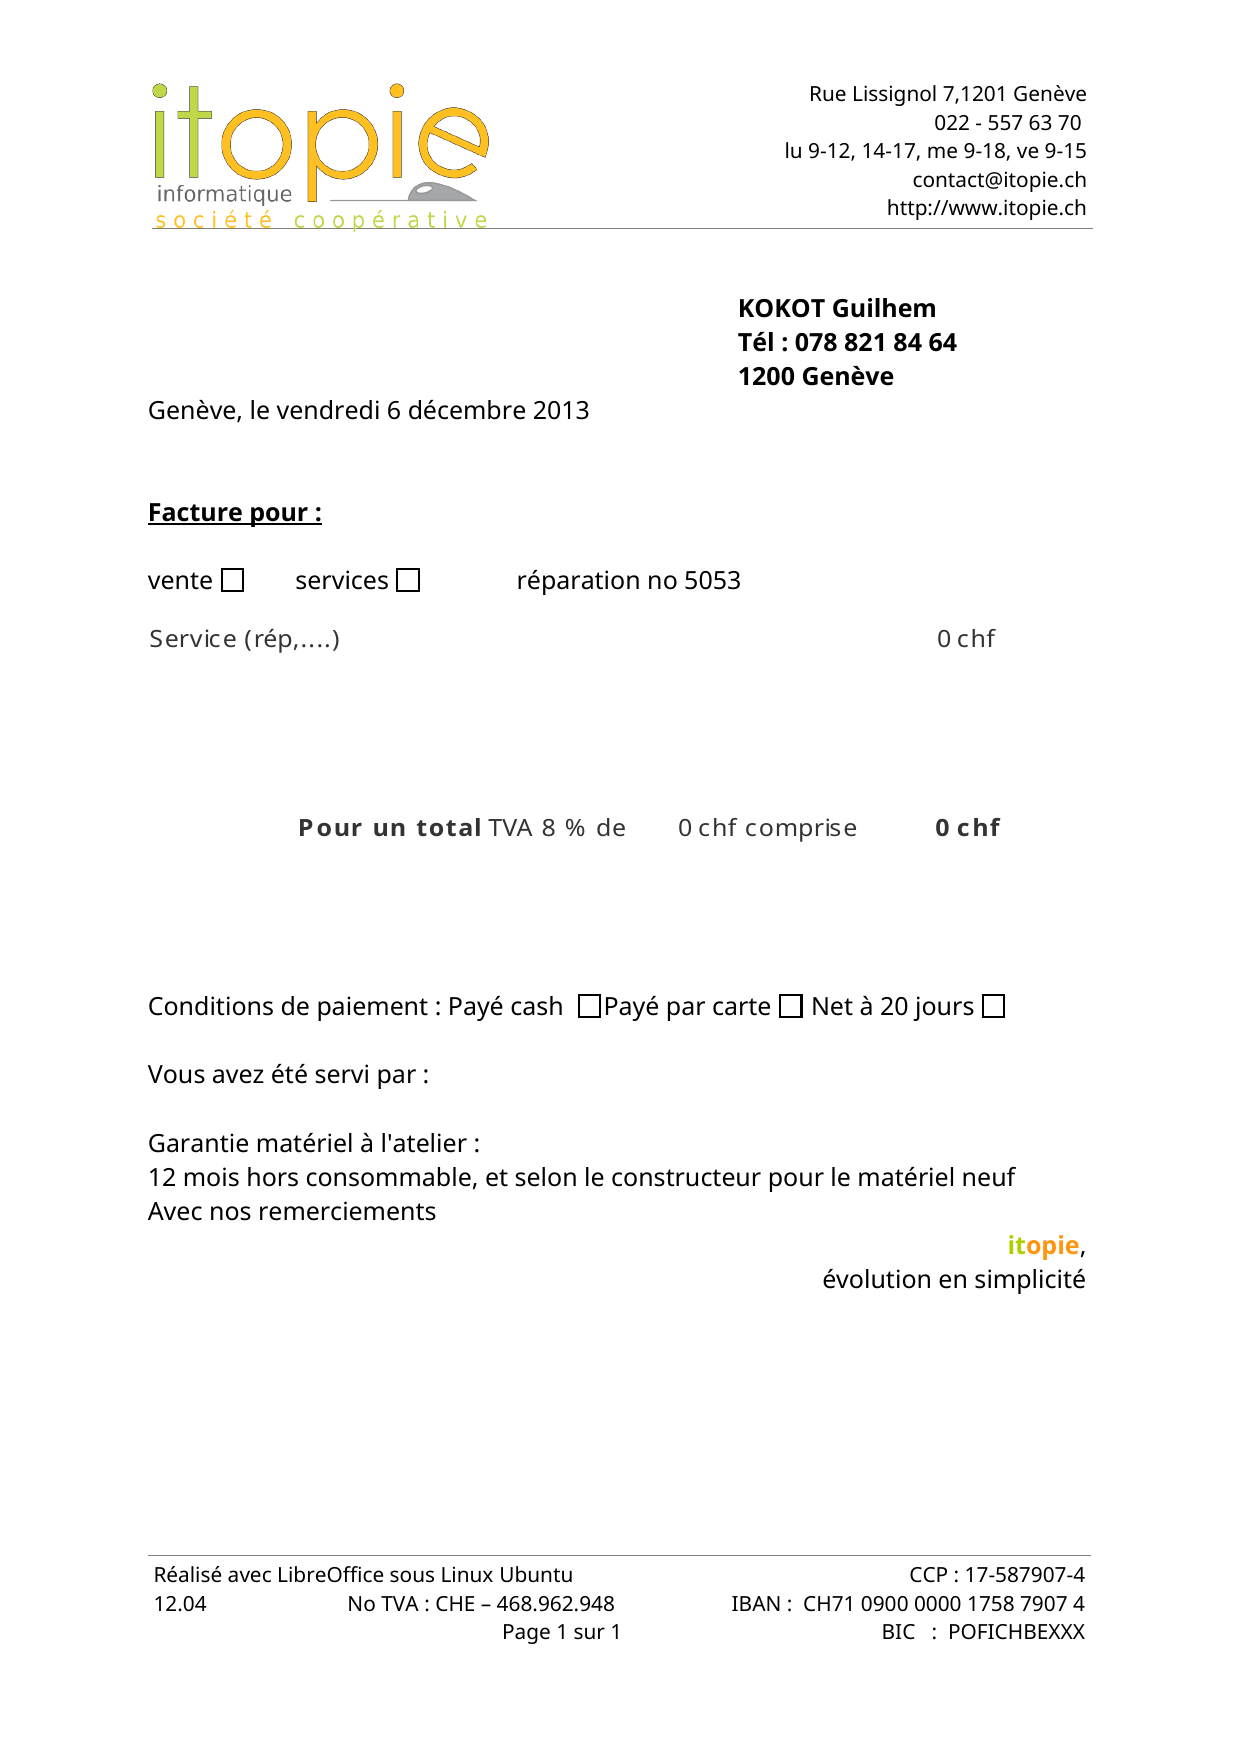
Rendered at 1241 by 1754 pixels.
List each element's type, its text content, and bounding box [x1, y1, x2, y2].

text Facture pour : [148, 495, 1093, 529]
text 12 mois hors consommable, et selon le constructeur pour le matériel neuf [148, 1159, 1093, 1193]
text Garantie matériel à l'atelier : [148, 1125, 1093, 1159]
text 1200 Genève [148, 358, 1093, 392]
text Vous avez été servi par : [148, 1057, 1093, 1091]
text Conditions de paiement : Payé cash Payé par carte Net à 20 jours [148, 989, 1093, 1023]
text Genève, le vendredi 6 décembre 2013 [148, 392, 1093, 427]
text Avec nos remerciements [148, 1193, 1093, 1227]
text itopie, [148, 1227, 1093, 1262]
picture [138, 72, 500, 244]
text Tél : 078 821 84 64 [148, 324, 1093, 358]
text vente services réparation no 5053 [148, 563, 1093, 597]
text évolution en simplicité [148, 1262, 1093, 1296]
text KOKOT Guilhem [148, 290, 1093, 324]
